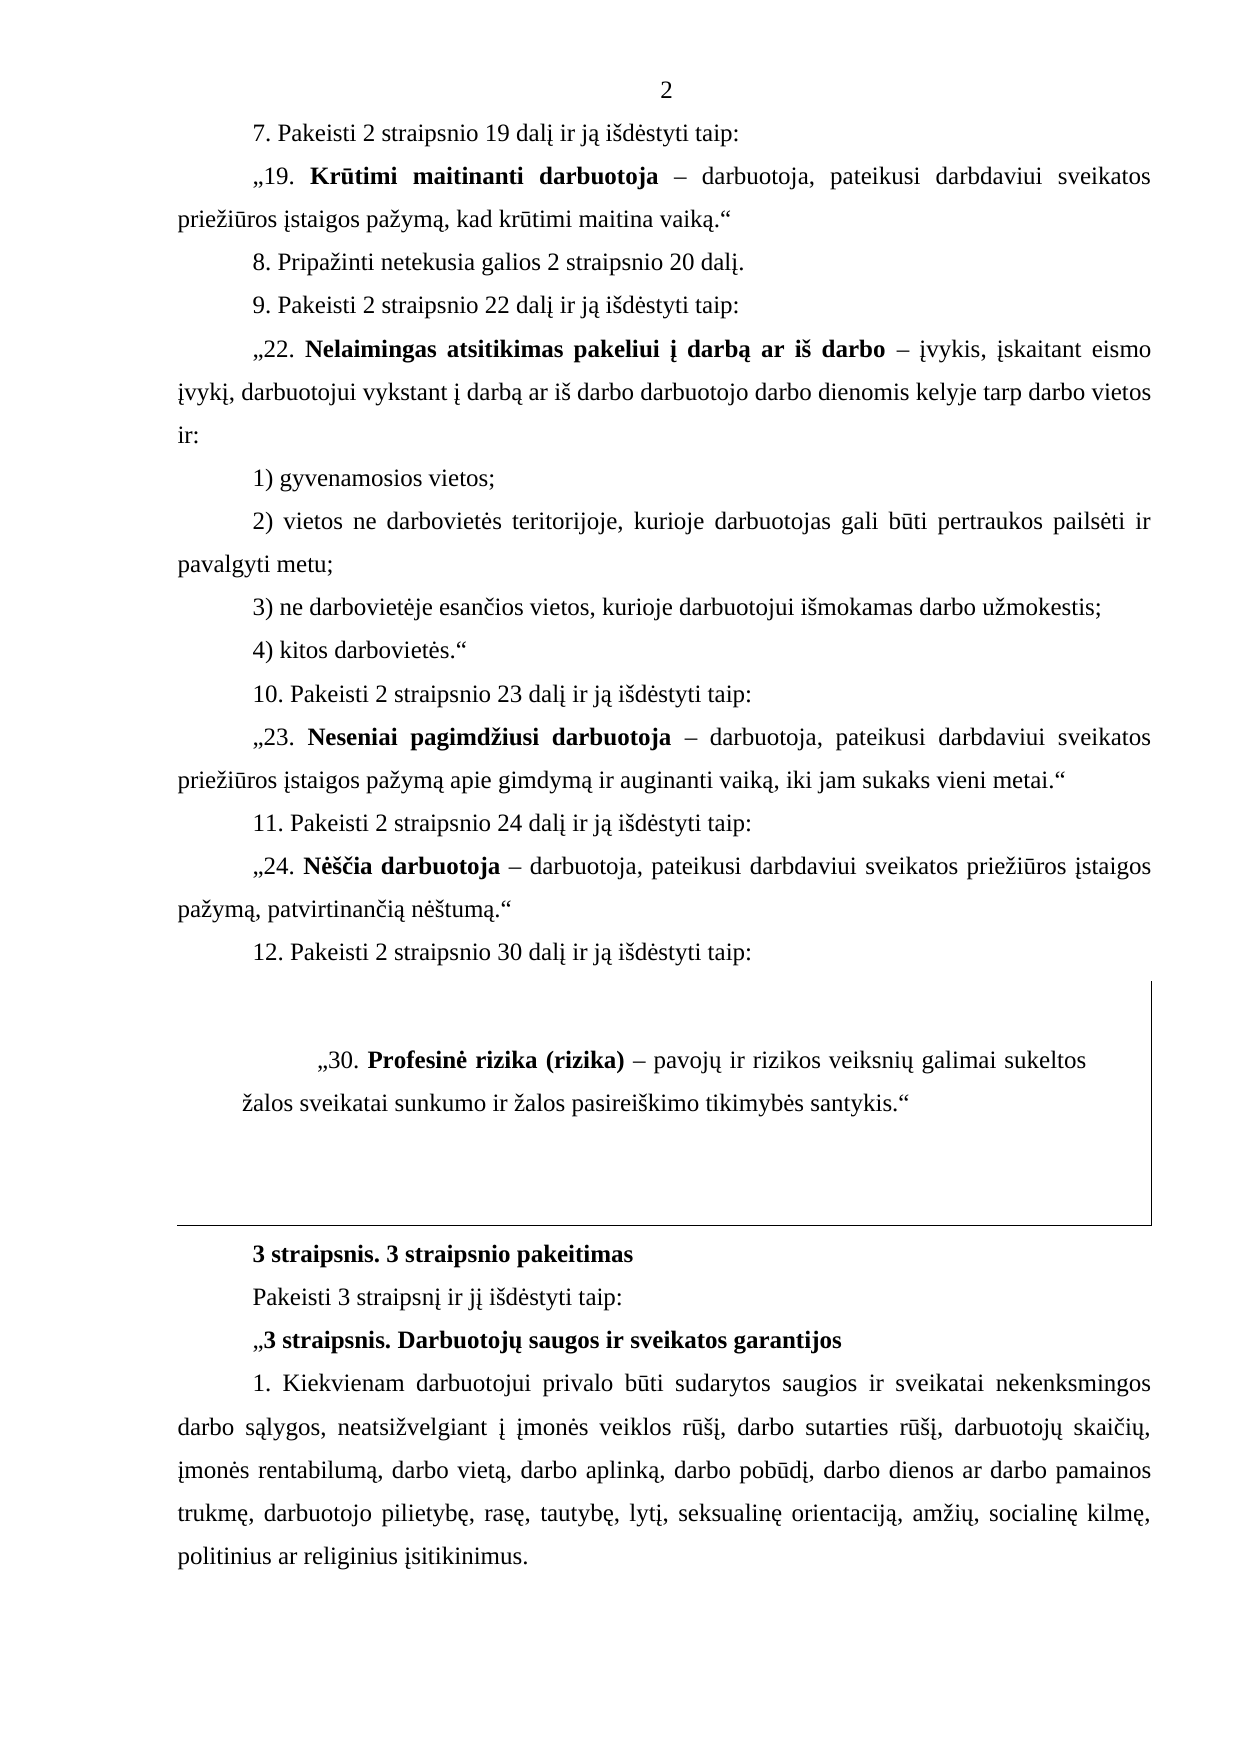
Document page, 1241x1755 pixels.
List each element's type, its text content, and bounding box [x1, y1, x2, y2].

text 4) kitos darbovietės.“ [177, 636, 1152, 664]
text 3 straipsnis. 3 straipsnio pakeitimas [177, 1239, 1152, 1268]
text 9. Pakeisti 2 straipsnio 22 dalį ir ją išdėstyti taip: [177, 291, 1152, 319]
text 2) vietos ne darbovietės teritorijoje, kurioje darbuotojas gali būti pertraukos pailsėti ir pavalgyti metu; [177, 506, 1152, 578]
text 3) ne darbovietėje esančios vietos, kurioje darbuotojui išmokamas darbo užmokestis; [177, 592, 1152, 621]
text 11. Pakeisti 2 straipsnio 24 dalį ir ją išdėstyti taip: [177, 808, 1152, 837]
text „30. Profesinė rizika (rizika) – pavojų ir rizikos veiksnių galimai sukeltos žalos sveikatai sunkumo ir žalos pasireiškimo tikimybės santykis.“ [177, 981, 1151, 1067]
text 1. Kiekvienam darbuotojui privalo būti sudarytos saugios ir sveikatai nekenksmingos darbo sąlygos, neatsižvelgiant į įmonės veiklos rūšį, darbo sutarties rūšį, darbuotojų skaičių, įmonės rentabilumą, darbo vietą, darbo aplinką, darbo pobūdį, darbo dienos ar darbo pamainos trukmę, darbuotojo pilietybę, rasę, tautybę, lytį, seksualinę orientaciją, amžių, socialinę kilmę, politinius ar religinius įsitikinimus. [177, 1368, 1152, 1570]
text „22. Nelaimingas atsitikimas pakeliui į darbą ar iš darbo – įvykis, įskaitant eismo įvykį, darbuotojui vykstant į darbą ar iš darbo darbuotojo darbo dienomis kelyje tarp darbo vietos ir: [177, 334, 1152, 449]
text „23. Neseniai pagimdžiusi darbuotoja – darbuotoja, pateikusi darbdaviui sveikatos priežiūros įstaigos pažymą apie gimdymą ir auginanti vaiką, iki jam sukaks vieni metai.“ [177, 722, 1152, 794]
text 1) gyvenamosios vietos; [177, 463, 1152, 492]
text Pakeisti 3 straipsnį ir jį išdėstyti taip: [177, 1282, 1152, 1311]
text „19. Krūtimi maitinanti darbuotoja – darbuotoja, pateikusi darbdaviui sveikatos priežiūros įstaigos pažymą, kad krūtimi maitina vaiką.“ [177, 161, 1152, 233]
text „3 straipsnis. Darbuotojų saugos ir sveikatos garantijos [177, 1325, 1152, 1354]
text 10. Pakeisti 2 straipsnio 23 dalį ir ją išdėstyti taip: [177, 679, 1152, 707]
text 7. Pakeisti 2 straipsnio 19 dalį ir ją išdėstyti taip: [177, 118, 1152, 147]
text „24. Nėščia darbuotoja – darbuotoja, pateikusi darbdaviui sveikatos priežiūros įstaigos pažymą, patvirtinančią nėštumą.“ [177, 851, 1152, 923]
text 12. Pakeisti 2 straipsnio 30 dalį ir ją išdėstyti taip: [177, 937, 1152, 966]
text 8. Pripažinti netekusia galios 2 straipsnio 20 dalį. [177, 247, 1152, 276]
